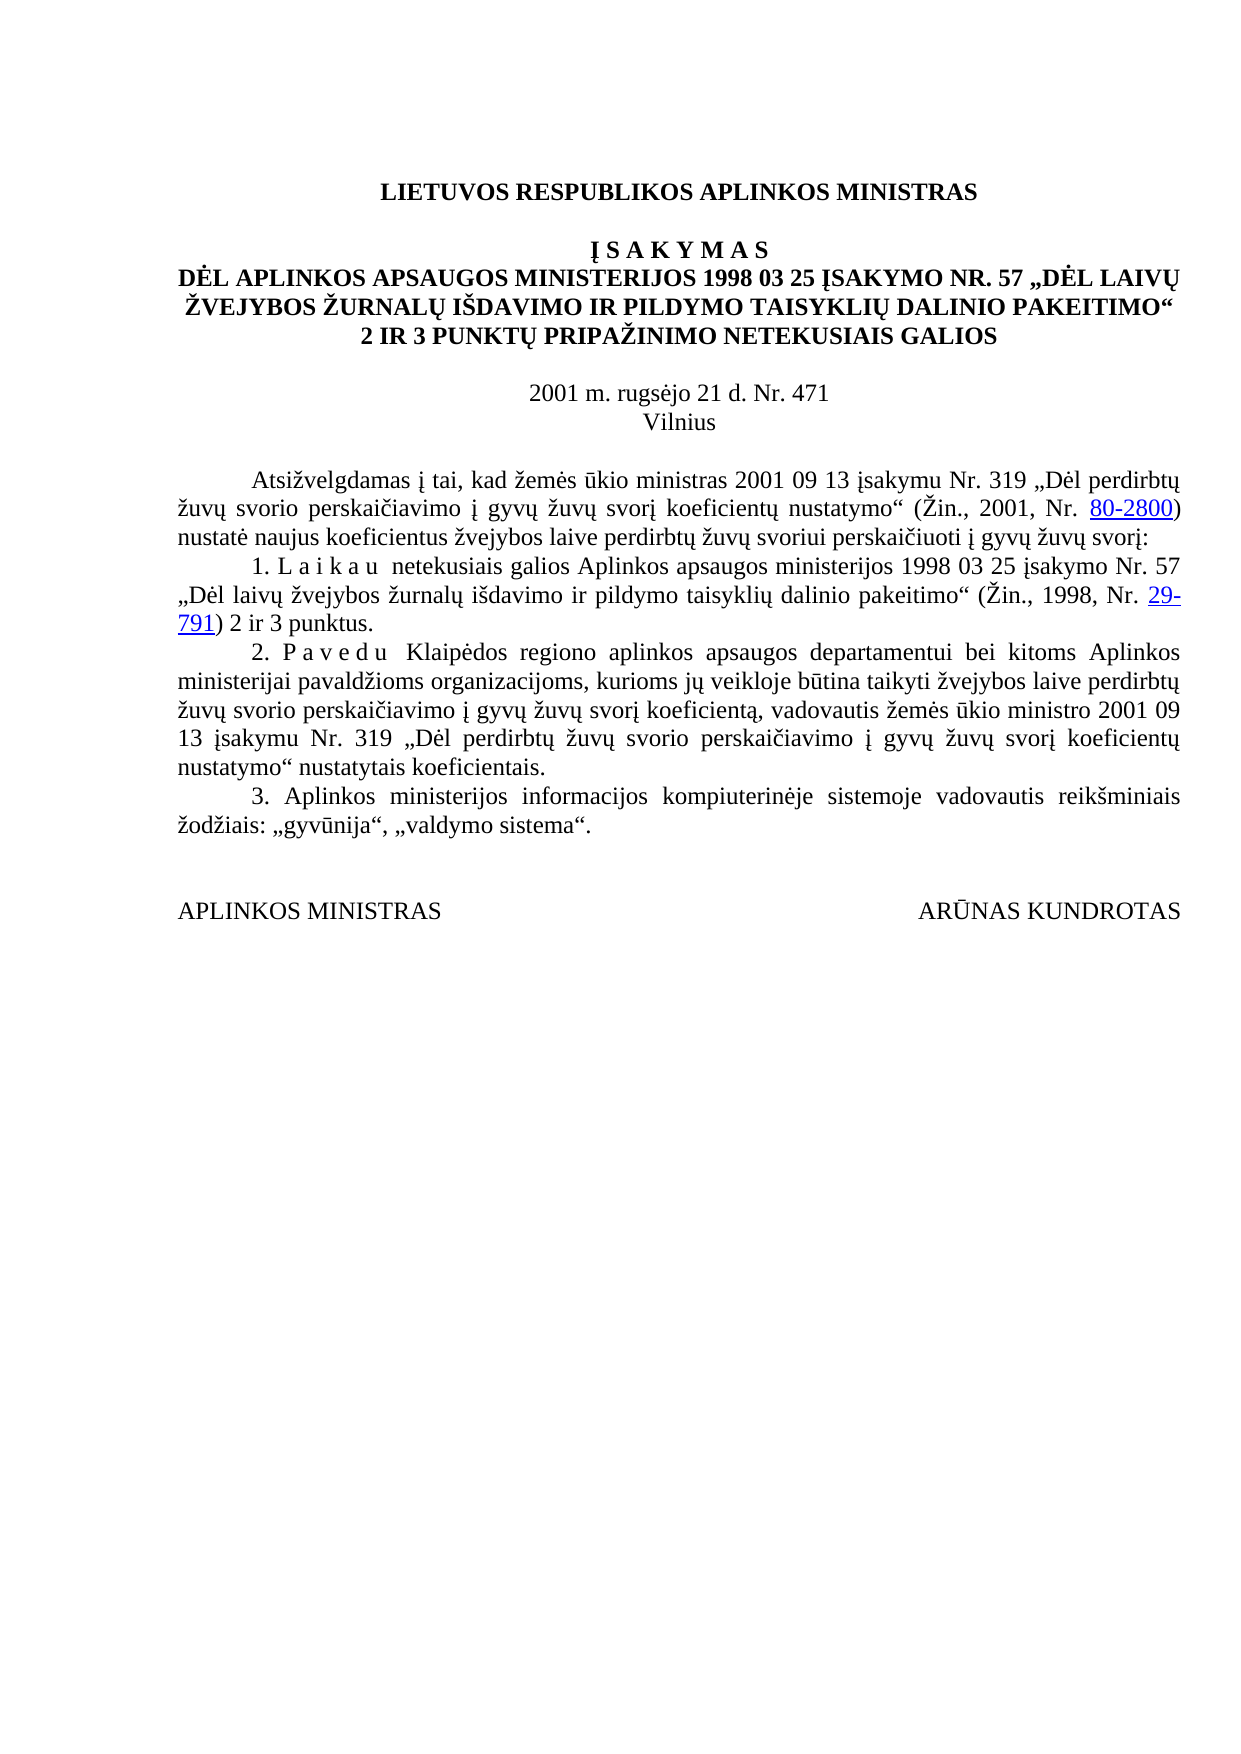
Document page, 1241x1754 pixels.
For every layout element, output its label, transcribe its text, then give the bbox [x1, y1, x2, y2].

text 2. Pavedu Klaipėdos regiono aplinkos apsaugos departamentui bei kitoms Aplinkos ministerijai pavaldžioms organizacijoms, kurioms jų veikloje būtina taikyti žvejybos laive perdirbtų žuvų svorio perskaičiavimo į gyvų žuvų svorį koeficientą, vadovautis žemės ūkio ministro 2001 09 13 įsakymu Nr. 319 „Dėl perdirbtų žuvų svorio perskaičiavimo į gyvų žuvų svorį koeficientų nustatymo“ nustatytais koeficientais. [177, 637, 1181, 781]
text 1. Laikau netekusiais galios Aplinkos apsaugos ministerijos 1998 03 25 įsakymo Nr. 57 „Dėl laivų žvejybos žurnalų išdavimo ir pildymo taisyklių dalinio pakeitimo“ (Žin., 1998, Nr. 29-791) 2 ir 3 punktus. [177, 551, 1181, 637]
text 2001 m. rugsėjo 21 d. Nr. 471 [177, 378, 1181, 407]
text Atsižvelgdamas į tai, kad žemės ūkio ministras 2001 09 13 įsakymu Nr. 319 „Dėl perdirbtų žuvų svorio perskaičiavimo į gyvų žuvų svorį koeficientų nustatymo“ (Žin., 2001, Nr. 80-2800) nustatė naujus koeficientus žvejybos laive perdirbtų žuvų svoriui perskaičiuoti į gyvų žuvų svorį: [177, 465, 1181, 551]
text LIETUVOS RESPUBLIKOS APLINKOS MINISTRAS [177, 177, 1181, 206]
text Į S A K Y M A S [177, 235, 1181, 263]
text Vilnius [177, 407, 1181, 436]
text 3. Aplinkos ministerijos informacijos kompiuterinėje sistemoje vadovautis reikšminiais žodžiais: „gyvūnija“, „valdymo sistema“. [177, 781, 1181, 838]
text APLINKOS MINISTRAS ARŪNAS KUNDROTAS [177, 896, 1181, 925]
text DĖL APLINKOS APSAUGOS MINISTERIJOS 1998 03 25 ĮSAKYMO NR. 57 „DĖL LAIVŲ ŽVEJYBOS ŽURNALŲ IŠDAVIMO IR PILDYMO TAISYKLIŲ DALINIO PAKEITIMO“ 2 IR 3 PUNKTŲ PRIPAŽINIMO NETEKUSIAIS GALIOS [177, 263, 1181, 350]
